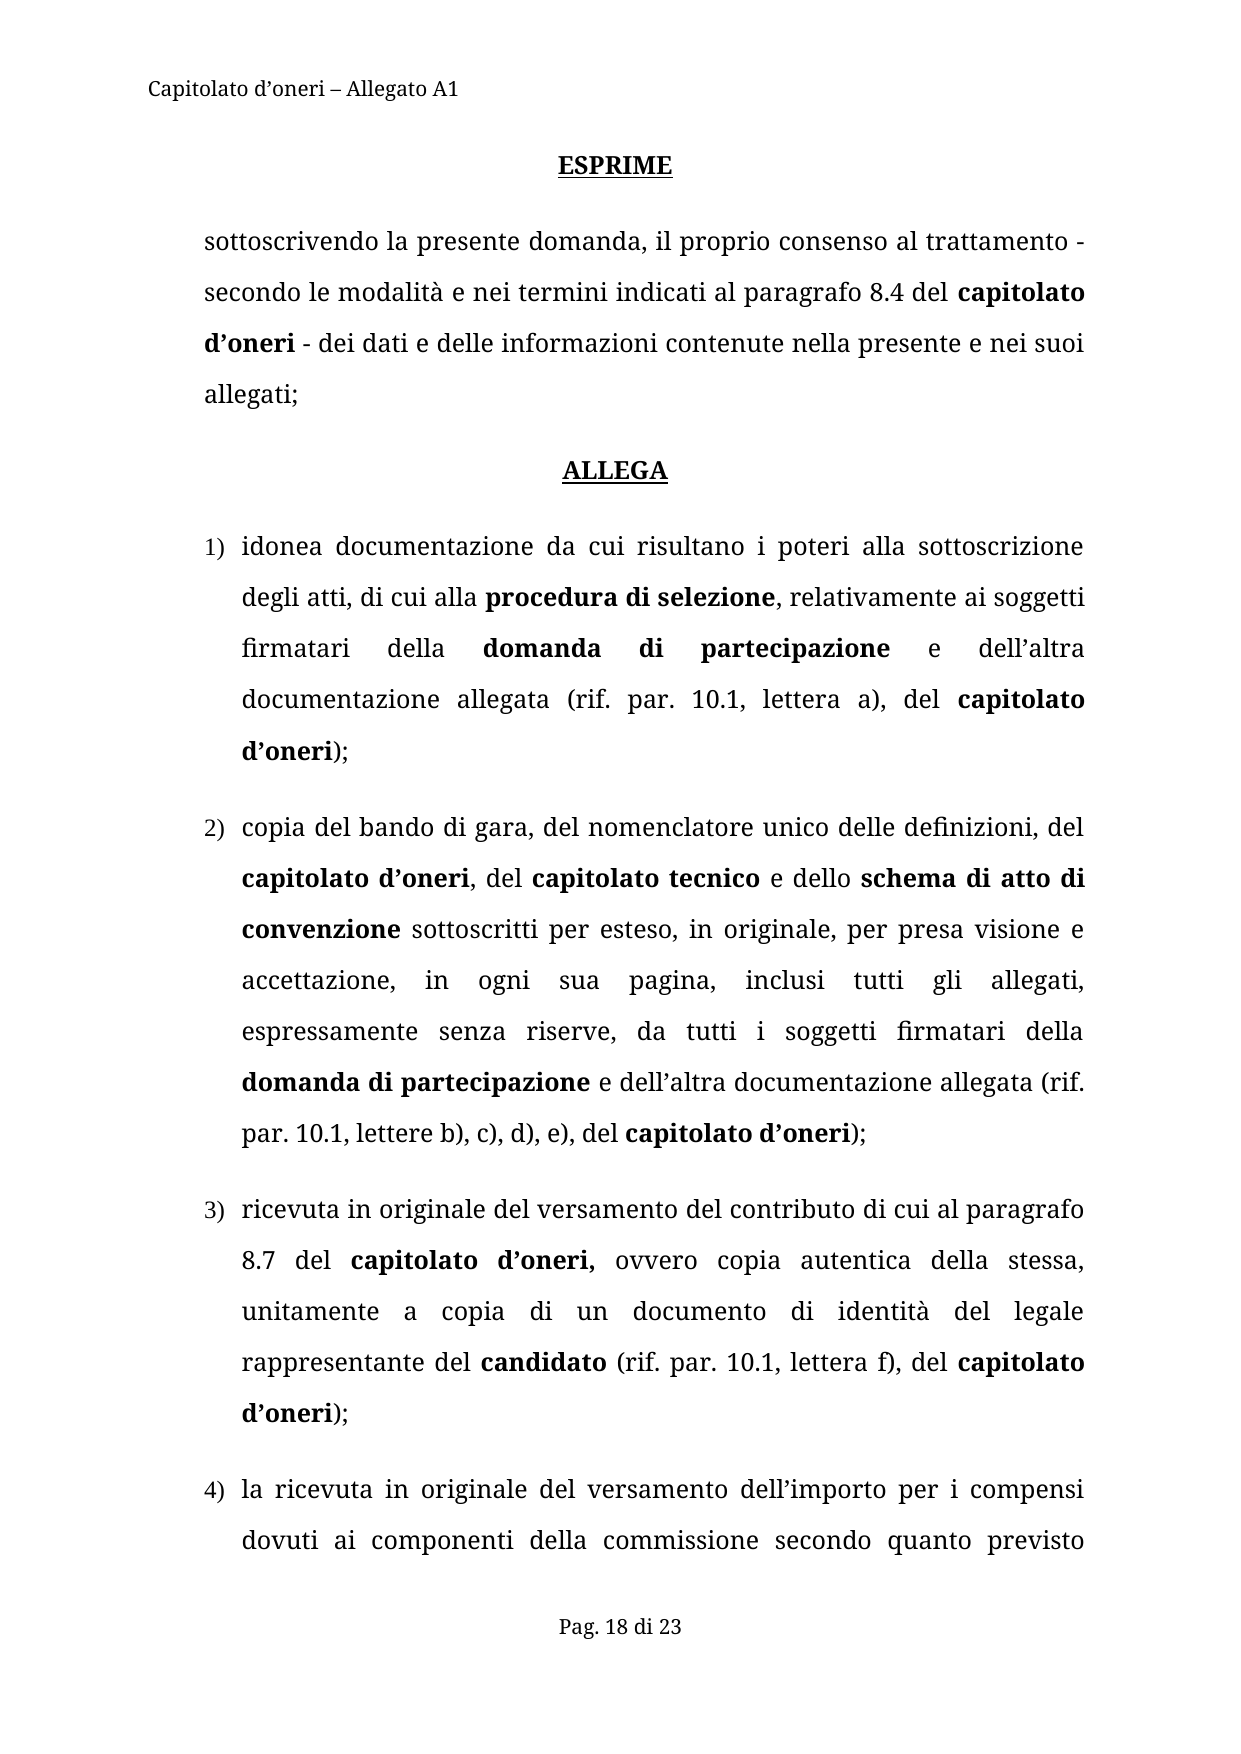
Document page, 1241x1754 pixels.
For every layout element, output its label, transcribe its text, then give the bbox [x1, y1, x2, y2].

list copia del bando di gara, del nomenclatore unico delle definizioni, del capitolato d’oneri, del capitolato tecnico e dello schema di atto di convenzione sottoscritti per esteso, in originale, per presa visione e accettazione, in ogni sua pagina, inclusi tutti gli allegati, espressamente senza riserve, da tutti i soggetti firmatari della domanda di partecipazione e dell’altra documentazione allegata (rif. par. 10.1, lettere b), c), d), e), del capitolato d’oneri); [204, 809, 1085, 1149]
list la ricevuta in originale del versamento dell’importo per i compensi dovuti ai componenti della commissione secondo quanto previsto [204, 1472, 1085, 1557]
text sottoscrivendo la presente domanda, il proprio consenso al trattamento - secondo le modalità e nei termini indicati al paragrafo 8.4 del capitolato d’oneri - dei dati e delle informazioni contenute nella presente e nei suoi allegati; [204, 224, 1085, 411]
text ALLEGA [204, 453, 1026, 487]
list idonea documentazione da cui risultano i poteri alla sottoscrizione degli atti, di cui alla procedura di selezione, relativamente ai soggetti firmatari della domanda di partecipazione e dell’altra documentazione allegata (rif. par. 10.1, lettera a), del capitolato d’oneri); [204, 529, 1085, 767]
text ESPRIME [204, 148, 1026, 182]
list ricevuta in originale del versamento del contributo di cui al paragrafo 8.7 del capitolato d’oneri, ovvero copia autentica della stessa, unitamente a copia di un documento di identità del legale rappresentante del candidato (rif. par. 10.1, lettera f), del capitolato d’oneri); [204, 1191, 1085, 1430]
